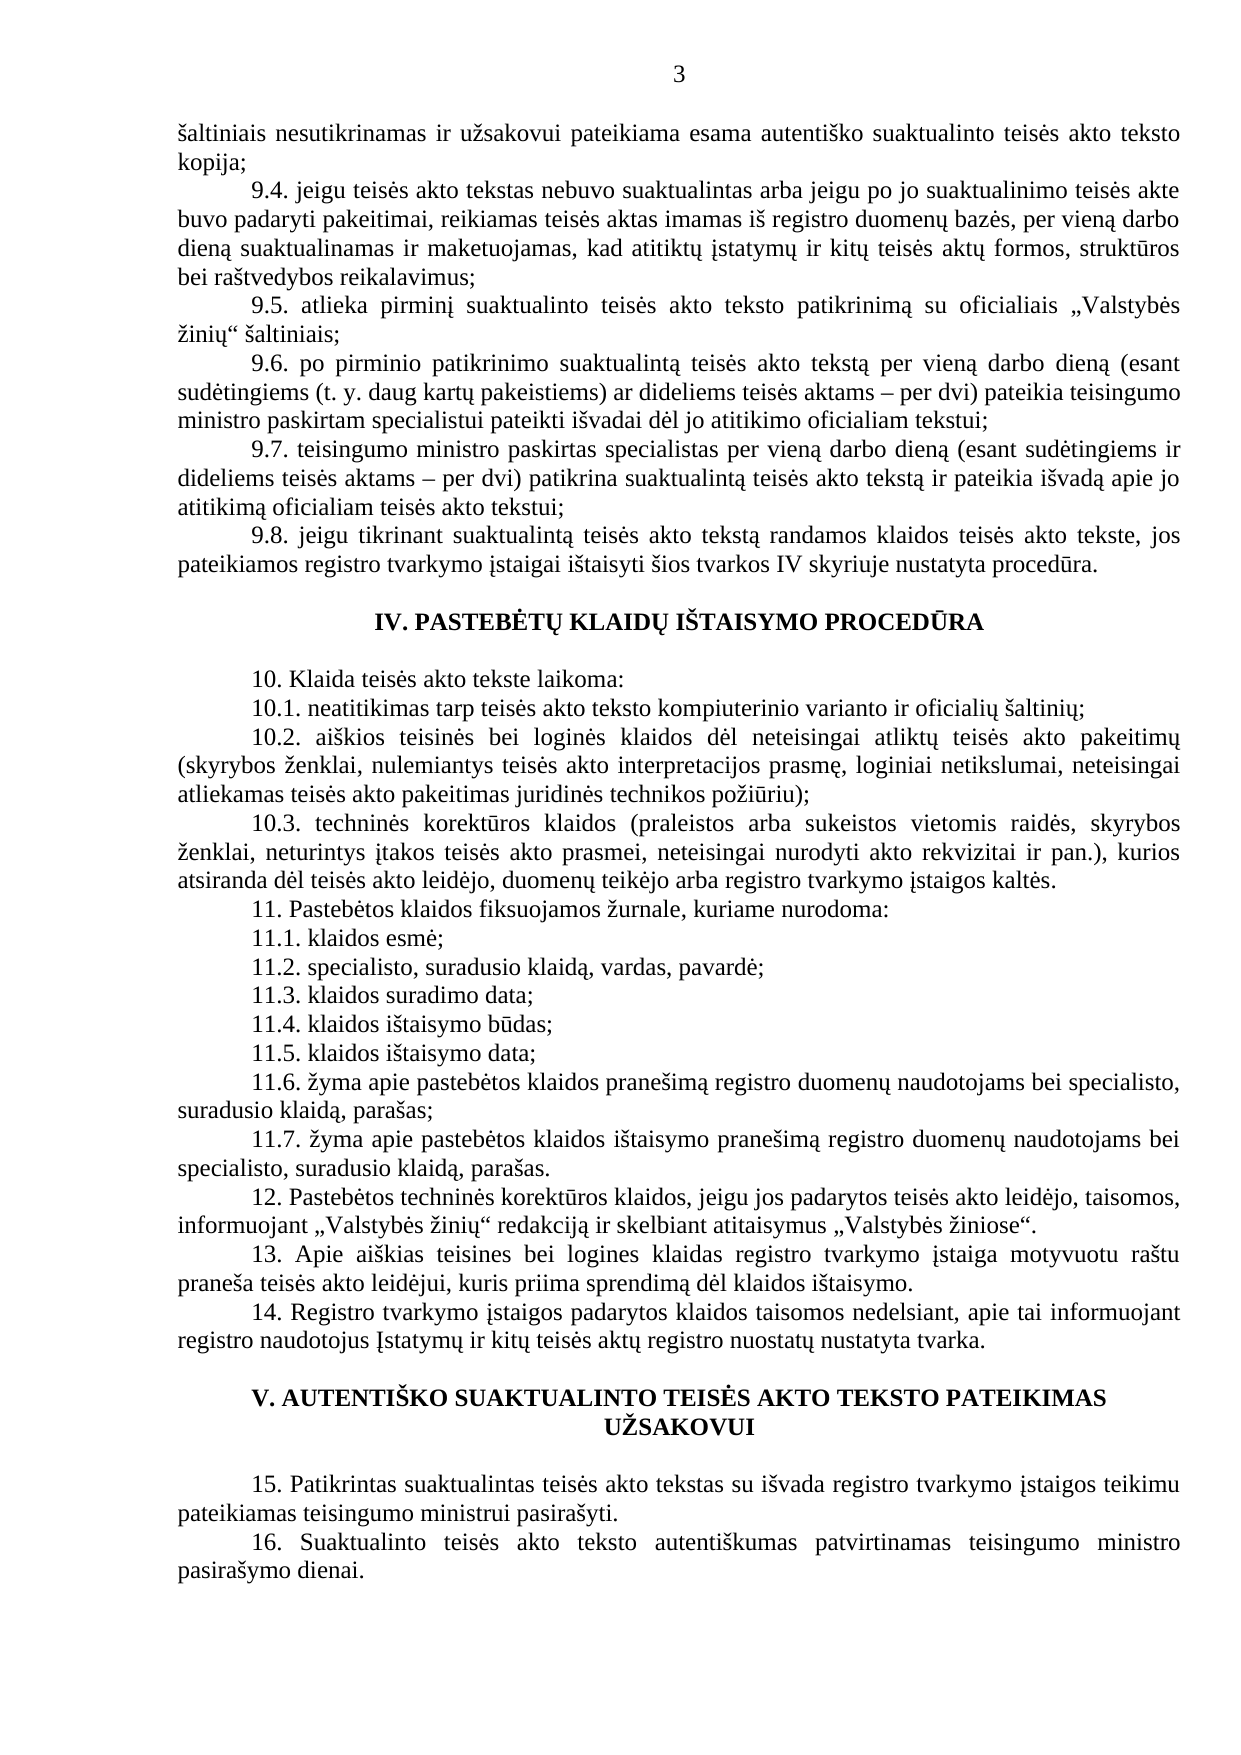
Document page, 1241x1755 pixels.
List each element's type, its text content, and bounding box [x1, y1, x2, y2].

text 11. Pastebėtos klaidos fiksuojamos žurnale, kuriame nurodoma: [177, 894, 1181, 923]
text 10. Klaida teisės akto tekste laikoma: [177, 664, 1181, 693]
text V. AUTENTIŠKO SUAKTUALINTO TEISĖS AKTO TEKSTO PATEIKIMAS UŽSAKOVUI [177, 1383, 1181, 1441]
text 14. Registro tvarkymo įstaigos padarytos klaidos taisomos nedelsiant, apie tai informuojant registro naudotojus Įstatymų ir kitų teisės aktų registro nuostatų nustatyta tvarka. [177, 1297, 1181, 1354]
text 10.1. neatitikimas tarp teisės akto teksto kompiuterinio varianto ir oficialių šaltinių; [177, 693, 1181, 722]
text 12. Pastebėtos techninės korektūros klaidos, jeigu jos padarytos teisės akto leidėjo, taisomos, informuojant „Valstybės žinių“ redakciją ir skelbiant atitaisymus „Valstybės žiniose“. [177, 1182, 1181, 1239]
text 10.3. techninės korektūros klaidos (praleistos arba sukeistos vietomis raidės, skyrybos ženklai, neturintys įtakos teisės akto prasmei, neteisingai nurodyti akto rekvizitai ir pan.), kurios atsiranda dėl teisės akto leidėjo, duomenų teikėjo arba registro tvarkymo įstaigos kaltės. [177, 808, 1181, 894]
text 9.4. jeigu teisės akto tekstas nebuvo suaktualintas arba jeigu po jo suaktualinimo teisės akte buvo padaryti pakeitimai, reikiamas teisės aktas imamas iš registro duomenų bazės, per vieną darbo dieną suaktualinamas ir maketuojamas, kad atitiktų įstatymų ir kitų teisės aktų formos, struktūros bei raštvedybos reikalavimus; [177, 176, 1181, 291]
text IV. PASTEBĖTŲ KLAIDŲ IŠTAISYMO PROCEDŪRA [177, 607, 1181, 636]
text šaltiniais nesutikrinamas ir užsakovui pateikiama esama autentiško suaktualinto teisės akto teksto kopija; [177, 118, 1181, 176]
text 9.6. po pirminio patikrinimo suaktualintą teisės akto tekstą per vieną darbo dieną (esant sudėtingiems (t. y. daug kartų pakeistiems) ar dideliems teisės aktams – per dvi) pateikia teisingumo ministro paskirtam specialistui pateikti išvadai dėl jo atitikimo oficialiam tekstui; [177, 348, 1181, 434]
text 9.8. jeigu tikrinant suaktualintą teisės akto tekstą randamos klaidos teisės akto tekste, jos pateikiamos registro tvarkymo įstaigai ištaisyti šios tvarkos IV skyriuje nustatyta procedūra. [177, 521, 1181, 578]
text 11.1. klaidos esmė; [177, 923, 1181, 952]
text 9.7. teisingumo ministro paskirtas specialistas per vieną darbo dieną (esant sudėtingiems ir dideliems teisės aktams – per dvi) patikrina suaktualintą teisės akto tekstą ir pateikia išvadą apie jo atitikimą oficialiam teisės akto tekstui; [177, 434, 1181, 521]
text 9.5. atlieka pirminį suaktualinto teisės akto teksto patikrinimą su oficialiais „Valstybės žinių“ šaltiniais; [177, 291, 1181, 348]
text 11.3. klaidos suradimo data; [177, 981, 1181, 1009]
text 13. Apie aiškias teisines bei logines klaidas registro tvarkymo įstaiga motyvuotu raštu praneša teisės akto leidėjui, kuris priima sprendimą dėl klaidos ištaisymo. [177, 1239, 1181, 1297]
text 11.6. žyma apie pastebėtos klaidos pranešimą registro duomenų naudotojams bei specialisto, suradusio klaidą, parašas; [177, 1067, 1181, 1124]
text 16. Suaktualinto teisės akto teksto autentiškumas patvirtinamas teisingumo ministro pasirašymo dienai. [177, 1527, 1181, 1584]
text 10.2. aiškios teisinės bei loginės klaidos dėl neteisingai atliktų teisės akto pakeitimų (skyrybos ženklai, nulemiantys teisės akto interpretacijos prasmę, loginiai netikslumai, neteisingai atliekamas teisės akto pakeitimas juridinės technikos požiūriu); [177, 722, 1181, 808]
text 11.2. specialisto, suradusio klaidą, vardas, pavardė; [177, 952, 1181, 981]
text 15. Patikrintas suaktualintas teisės akto tekstas su išvada registro tvarkymo įstaigos teikimu pateikiamas teisingumo ministrui pasirašyti. [177, 1469, 1181, 1527]
text 11.4. klaidos ištaisymo būdas; [177, 1009, 1181, 1038]
text 11.5. klaidos ištaisymo data; [177, 1038, 1181, 1067]
text 11.7. žyma apie pastebėtos klaidos ištaisymo pranešimą registro duomenų naudotojams bei specialisto, suradusio klaidą, parašas. [177, 1124, 1181, 1182]
